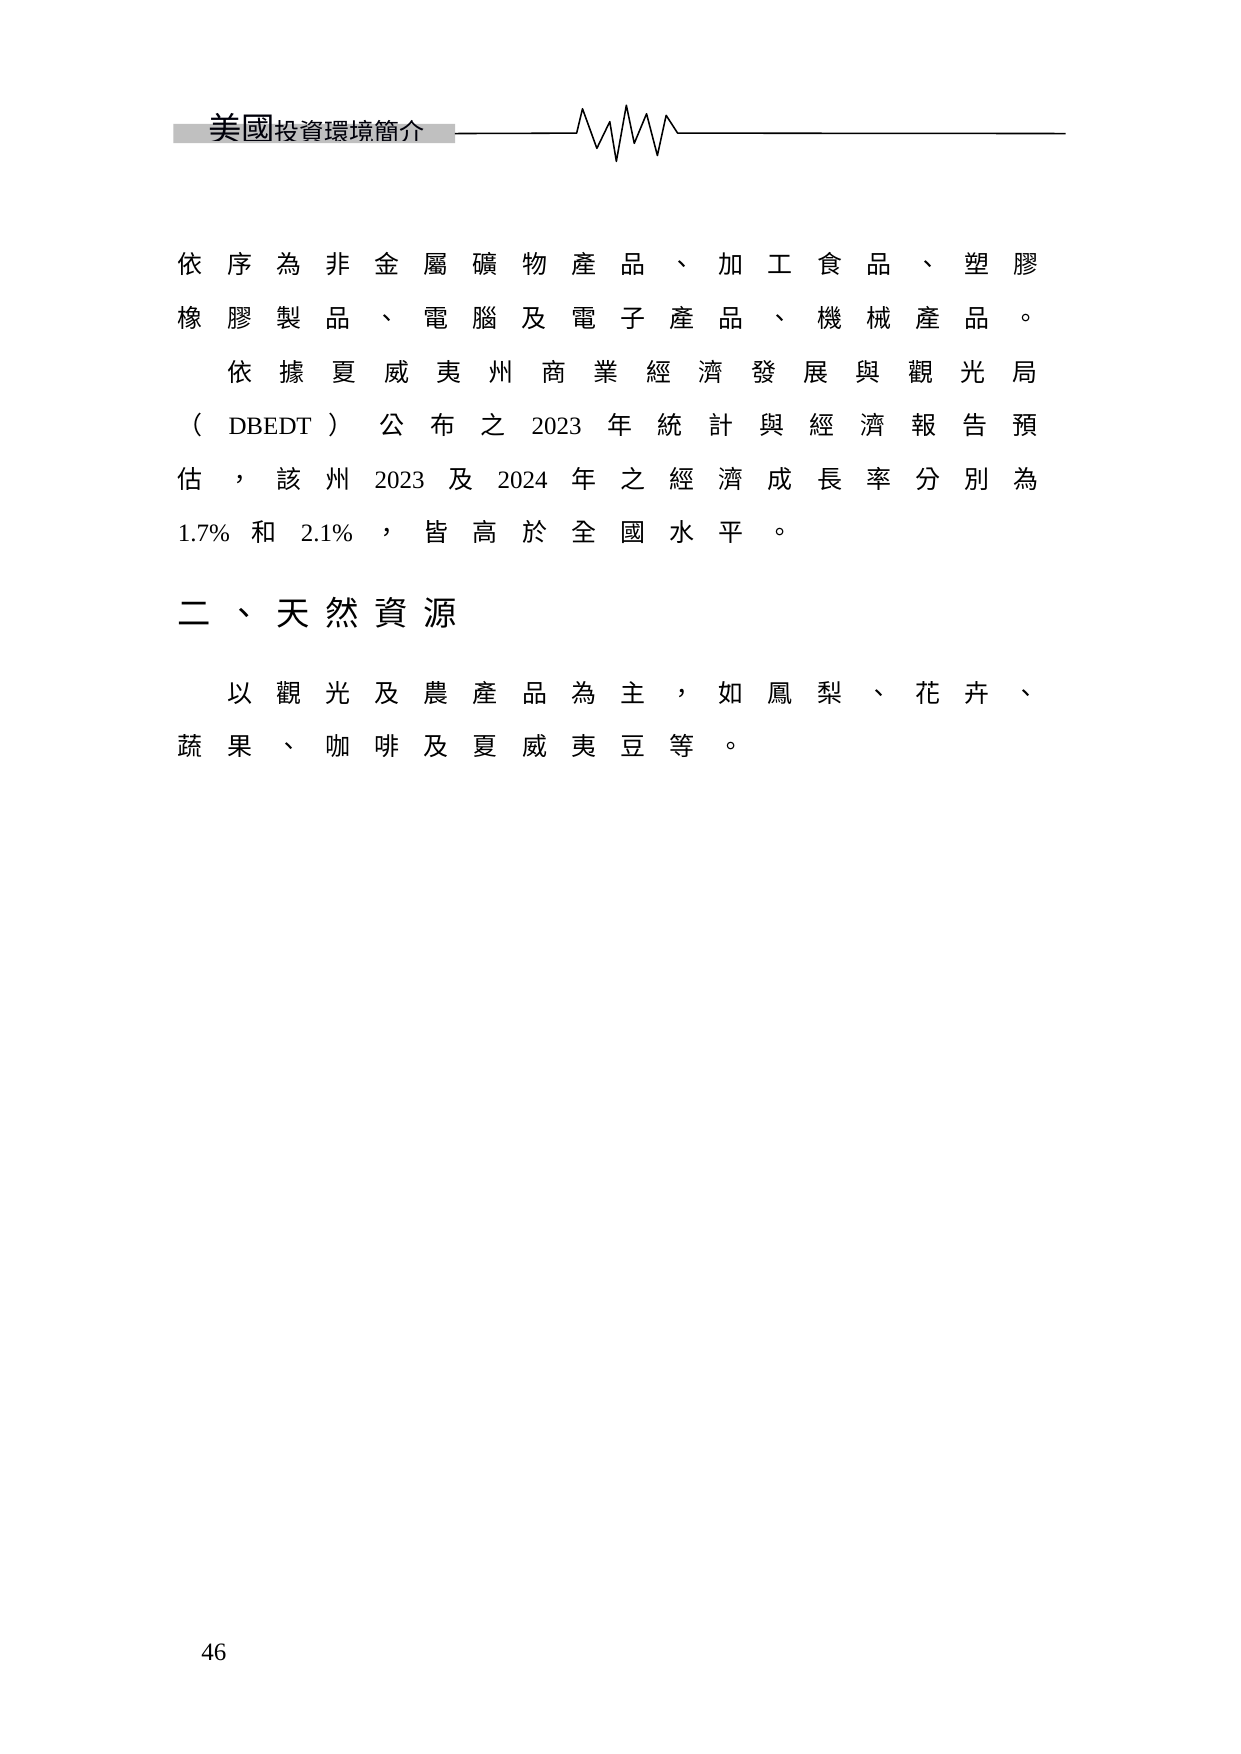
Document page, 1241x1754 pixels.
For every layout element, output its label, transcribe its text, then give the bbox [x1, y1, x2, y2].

text 依據夏威夷州商業經濟發展與觀光局（DBEDT）公布之2023年統計與經濟報告預估，該州2023及2024年之經濟成長率分別為1.7%和2.1%，皆高於全國水平。 [178, 343, 1063, 557]
text 二、天然資源 [178, 584, 1063, 638]
text 依序為非金屬礦物產品、加工食品、塑膠橡膠製品、電腦及電子產品、機械產品。 [178, 236, 1063, 343]
text 以觀光及農產品為主，如鳳梨、花卉、蔬果、咖啡及夏威夷豆等。 [178, 664, 1063, 772]
